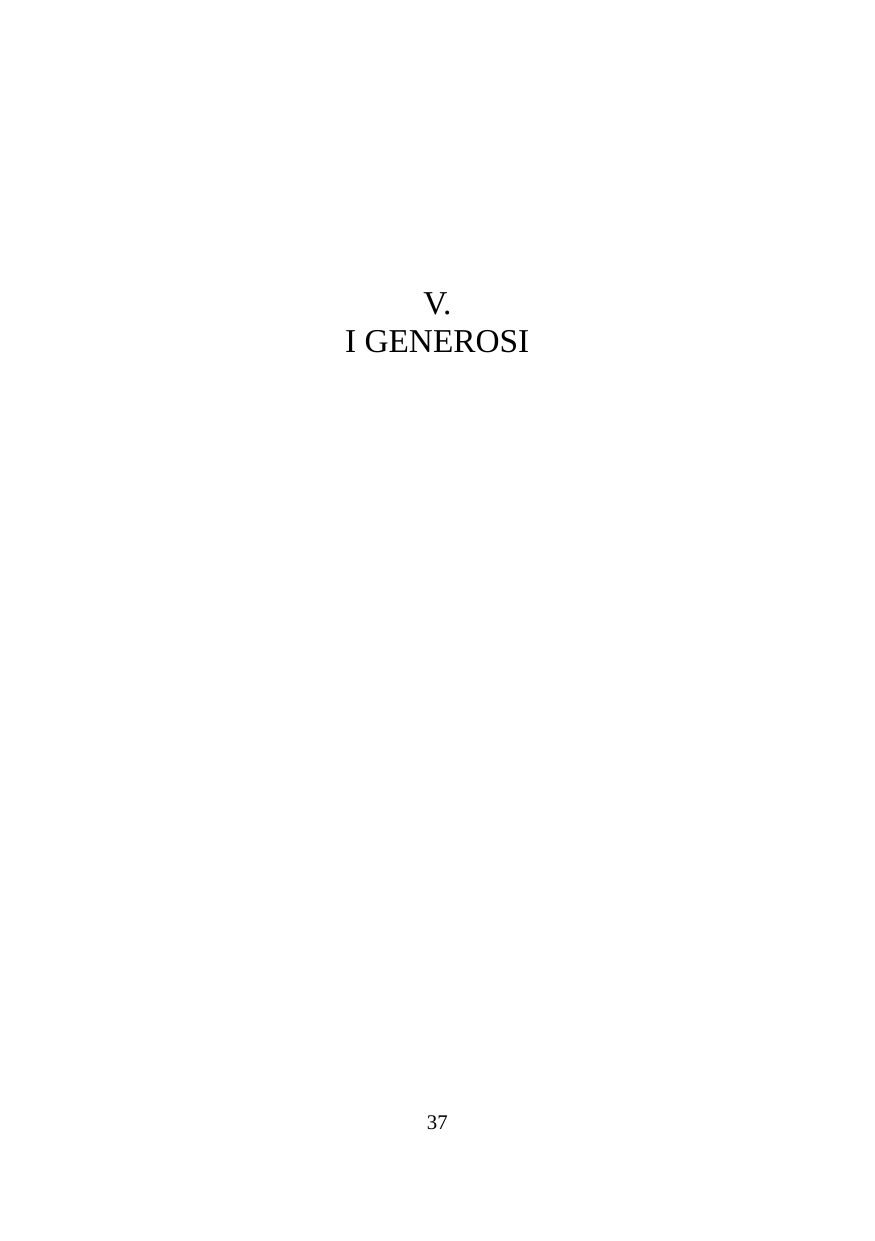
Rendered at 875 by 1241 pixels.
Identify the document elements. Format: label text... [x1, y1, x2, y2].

subtitle V. I GENEROSI [106, 283, 768, 360]
